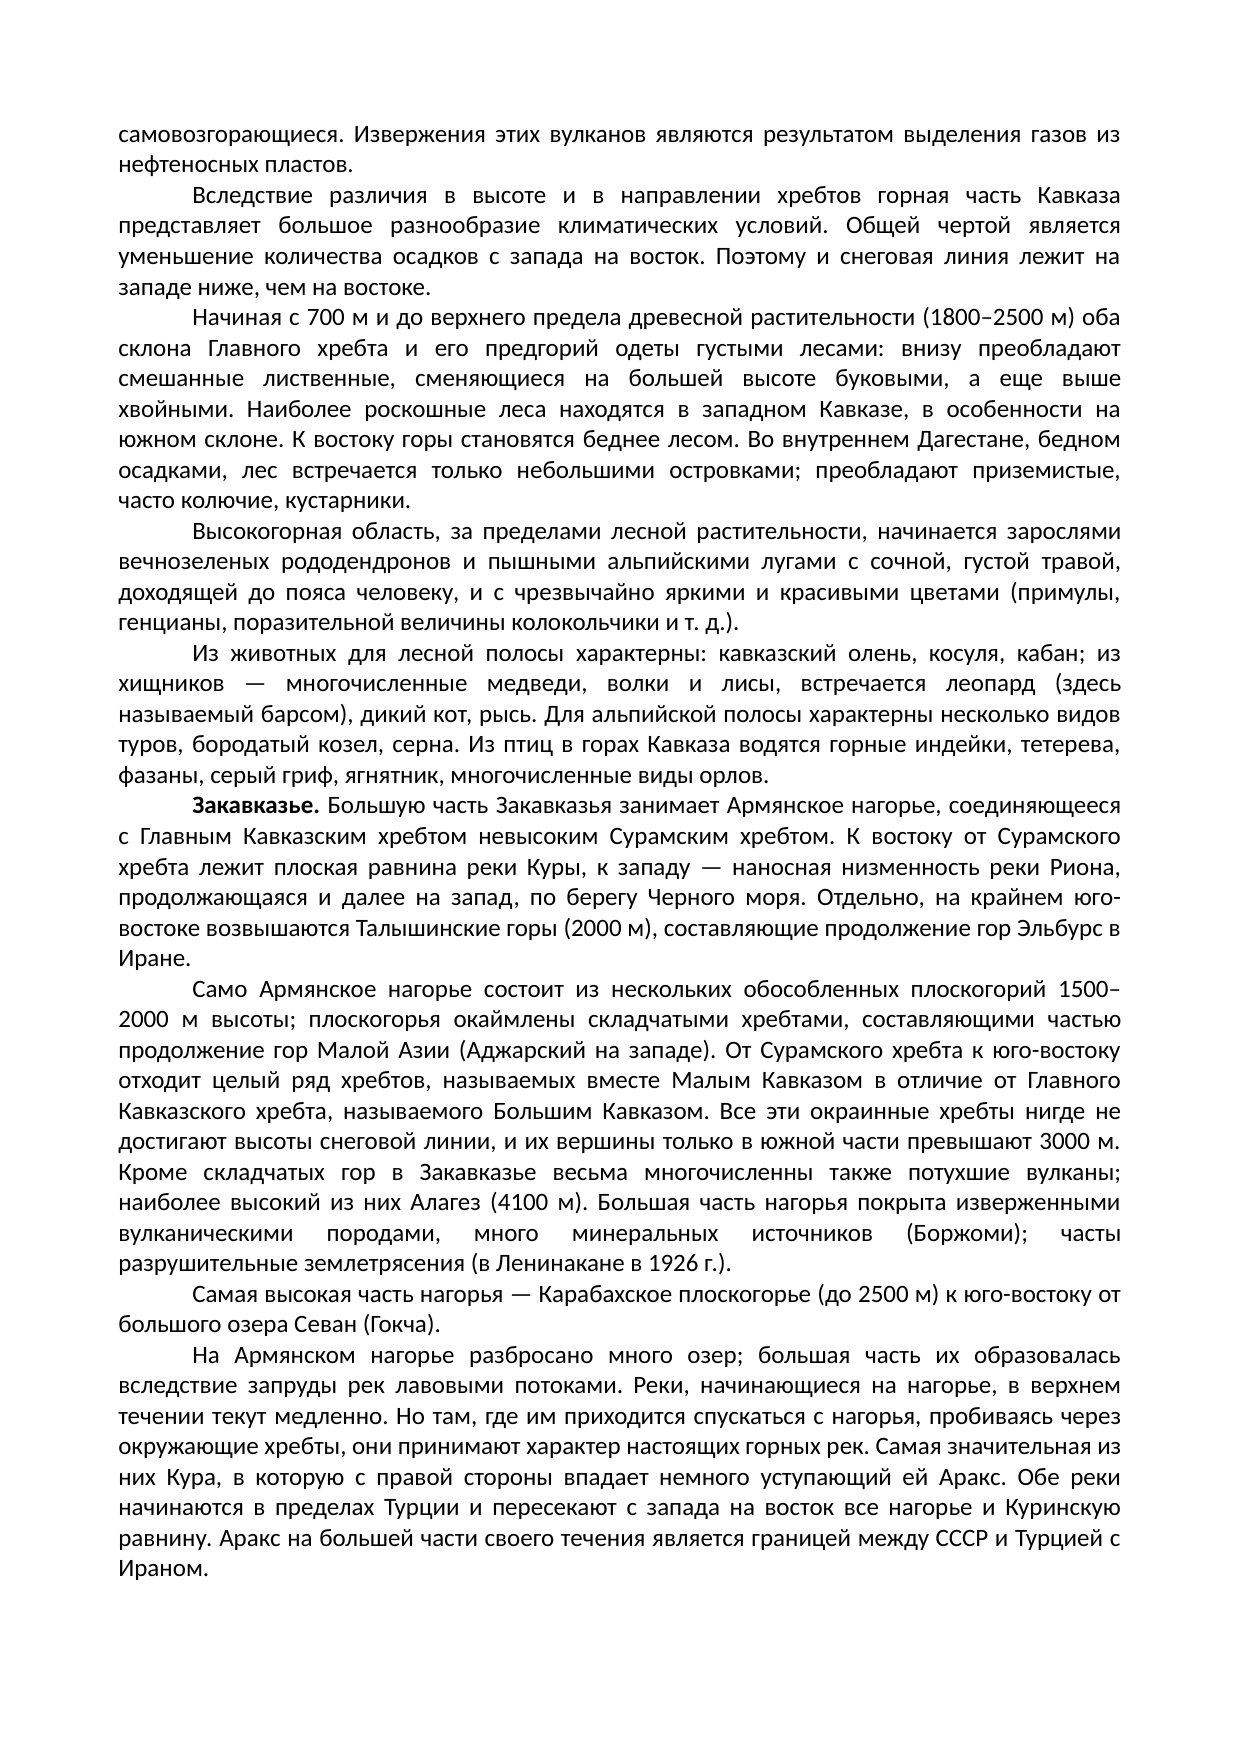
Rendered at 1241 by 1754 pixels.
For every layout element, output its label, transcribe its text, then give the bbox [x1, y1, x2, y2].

text Самая высокая часть нагорья — Карабахское плоскогорье (до 2500 м) к юго-востоку от большого озера Севан (Гокча). [118, 1278, 1122, 1339]
text Закавказье. Большую часть Закавказья занимает Армянское нагорье, соединяющееся с Главным Кавказским хребтом невысоким Сурамским хребтом. К востоку от Сурамского хребта лежит плоская равнина реки Куры, к западу — наносная низменность реки Риона, продолжающаяся и далее на запад, по берегу Черного моря. Отдельно, на крайнем юго-востоке возвышаются Талышинские горы (2000 м), составляющие продолжение гор Эльбурс в Иране. [118, 789, 1122, 973]
text Высокогорная область, за пределами лесной растительности, начинается зарослями вечнозеленых рододендронов и пышными альпийскими лугами с сочной, густой травой, доходящей до пояса человеку, и с чрезвычайно яркими и красивыми цветами (примулы, генцианы, поразительной величины колокольчики и т. д.). [118, 515, 1122, 637]
text Вследствие различия в высоте и в направлении хребтов горная часть Кавказа представляет большое разнообразие климатических условий. Общей чертой является уменьшение количества осадков с запада на восток. Поэтому и снеговая линия лежит на западе ниже, чем на востоке. [118, 179, 1122, 301]
text Из животных для лесной полосы характерны: кавказский олень, косуля, кабан; из хищников — многочисленные медведи, волки и лисы, встречается леопард (здесь называемый барсом), дикий кот, рысь. Для альпийской полосы характерны несколько видов туров, бородатый козел, серна. Из птиц в горах Кавказа водятся горные индейки, тетерева, фазаны, серый гриф, ягнятник, многочисленные виды орлов. [118, 637, 1122, 789]
text Само Армянское нагорье состоит из нескольких обособленных плоскогорий 1500–2000 м высоты; плоскогорья окаймлены складчатыми хребтами, составляющими частью продолжение гор Малой Азии (Аджарский на западе). От Сурамского хребта к юго-востоку отходит целый ряд хребтов, называемых вместе Малым Кавказом в отличие от Главного Кавказского хребта, называемого Большим Кавказом. Все эти окраинные хребты нигде не достигают высоты снеговой линии, и их вершины только в южной части превышают 3000 м. Кроме складчатых гор в Закавказье весьма многочисленны также потухшие вулканы; наиболее высокий из них Алагез (4100 м). Большая часть нагорья покрыта изверженными вулканическими породами, много минеральных источников (Боржоми); часты разрушительные землетрясения (в Ленинакане в 1926 г.). [118, 973, 1122, 1278]
text На Армянском нагорье разбросано много озер; большая часть их образовалась вследствие запруды рек лавовыми потоками. Реки, начинающиеся на нагорье, в верхнем течении текут медленно. Но там, где им приходится спускаться с нагорья, пробиваясь через окружающие хребты, они принимают характер настоящих горных рек. Самая значительная из них Кура, в которую с правой стороны впадает немного уступающий ей Аракс. Обе реки начинаются в пределах Турции и пересекают с запада на восток все нагорье и Куринскую равнину. Аракс на большей части своего течения является границей между СССР и Турцией с Ираном. [118, 1339, 1122, 1583]
text самовозгорающиеся. Извержения этих вулканов являются результатом выделения газов из нефтеносных пластов. [118, 118, 1122, 179]
text Начиная с 700 м и до верхнего предела древесной растительности (1800–2500 м) оба склона Главного хребта и его предгорий одеты густыми лесами: внизу преобладают смешанные лиственные, сменяющиеся на большей высоте буковыми, а еще выше хвойными. Наиболее роскошные леса находятся в западном Кавказе, в особенности на южном склоне. К востоку горы становятся беднее лесом. Во внутреннем Дагестане, бедном осадками, лес встречается только небольшими островками; преобладают приземистые, часто колючие, кустарники. [118, 301, 1122, 515]
